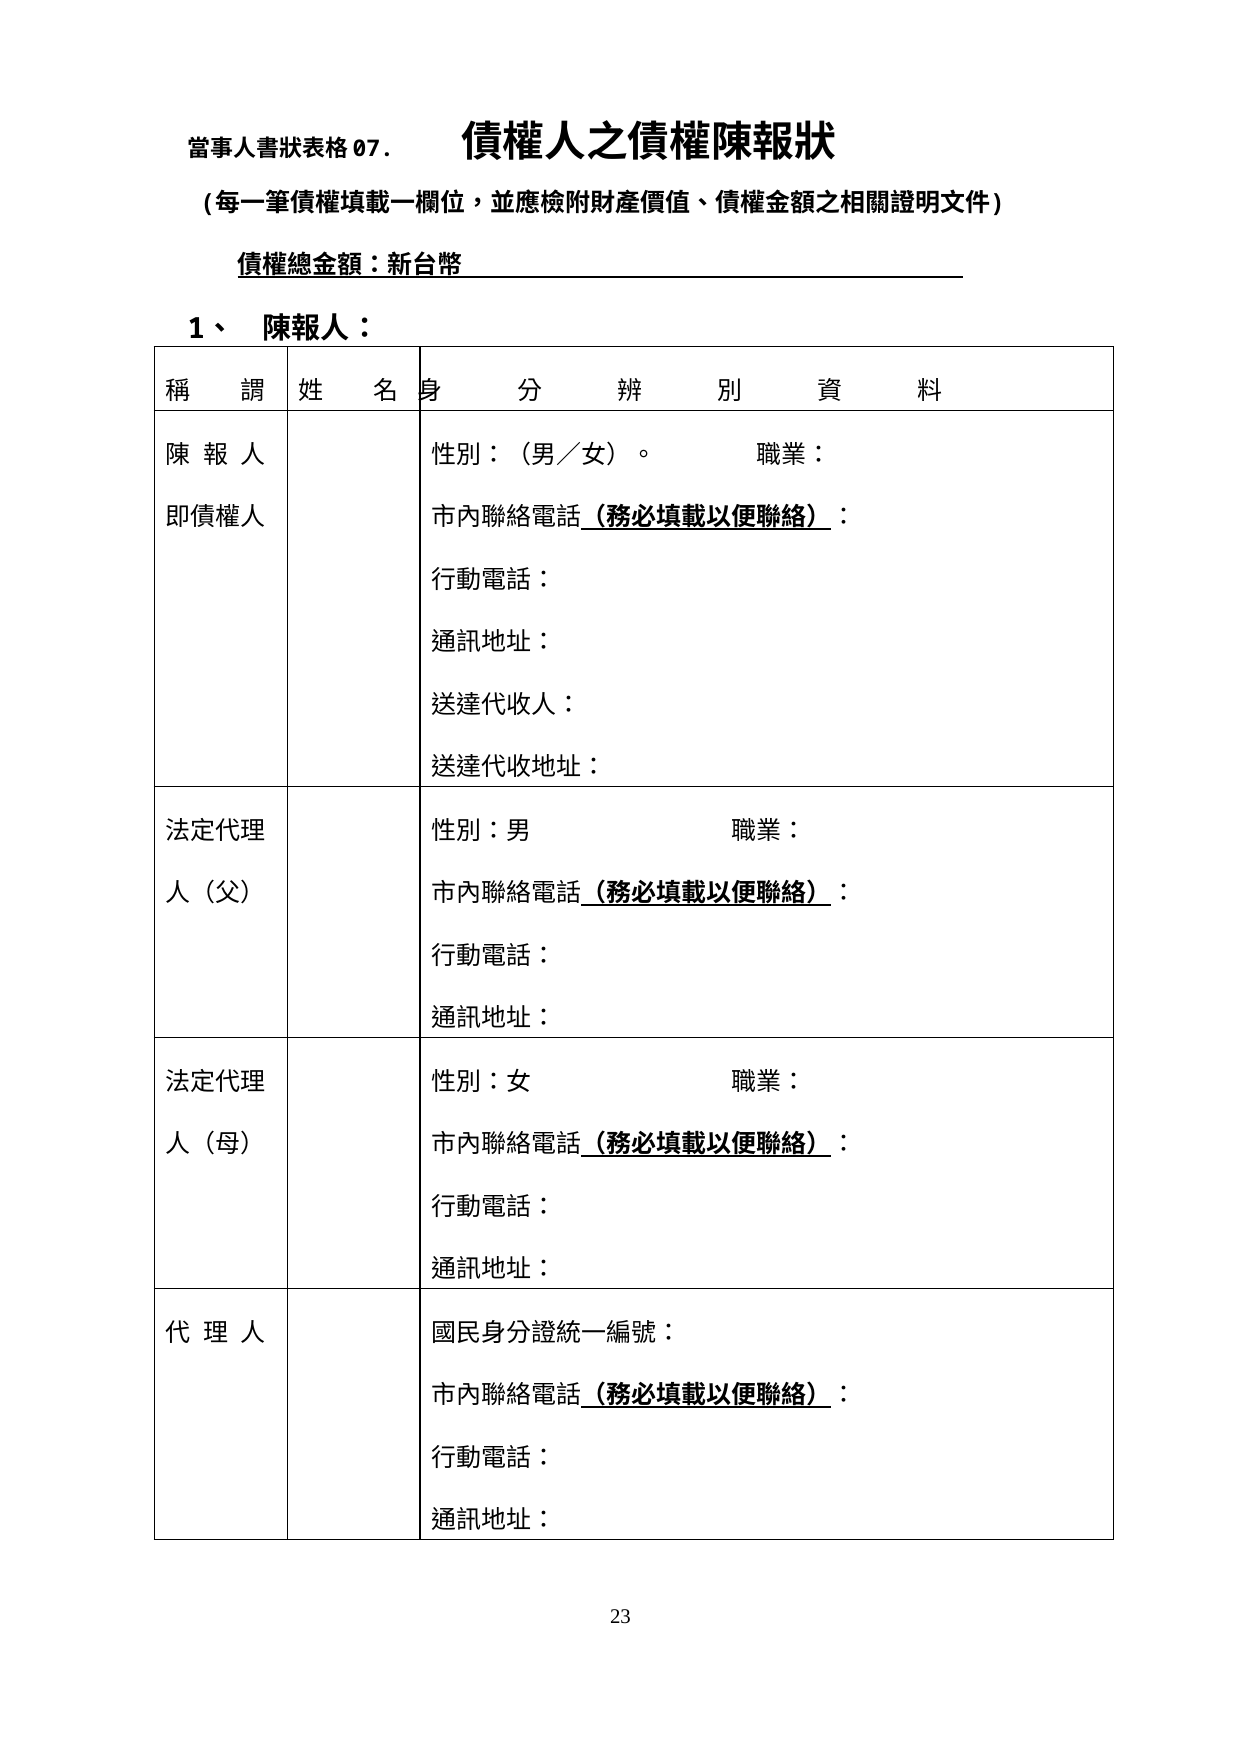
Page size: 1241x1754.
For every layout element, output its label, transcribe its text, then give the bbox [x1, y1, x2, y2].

table_cell [288, 411, 419, 786]
table_cell 法定代理人（父） [155, 787, 287, 1037]
table_cell 性別：男 職業： 市內聯絡電話（務必填載以便聯絡）： 行動電話： 通訊地址： [421, 787, 1113, 1037]
table_cell 性別：（男／女）。 職業： 市內聯絡電話（務必填載以便聯絡）： 行動電話： 通訊地址： 送達代收人： 送達代收地址： [421, 411, 1113, 786]
table_cell 國民身分證統一編號： 市內聯絡電話（務必填載以便聯絡）： 行動電話： 通訊地址： [421, 1289, 1113, 1539]
table_header 稱 謂 [155, 347, 287, 410]
table_cell 性別：女 職業： 市內聯絡電話（務必填載以便聯絡）： 行動電話： 通訊地址： [421, 1038, 1113, 1288]
table_cell 陳 報 人 即債權人 [155, 411, 287, 786]
text (每一筆債權填載一欄位，並應檢附財產價值、債權金額之相關證明文件) [187, 159, 1053, 221]
table_cell 法定代理人（母） [155, 1038, 287, 1288]
table_header 身 分 辨 別 資 料 [421, 347, 1113, 410]
table_cell [288, 1038, 419, 1288]
table_header 姓 名 [288, 347, 419, 410]
table_cell 代 理 人 [155, 1289, 287, 1539]
text 債權總金額：新台幣 [187, 221, 1053, 284]
table_cell [288, 1289, 419, 1539]
list 陳報人： [187, 284, 1053, 346]
text 當事人書狀表格07. 債權人之債權陳報狀 [187, 96, 1053, 159]
table_cell [288, 787, 419, 1037]
